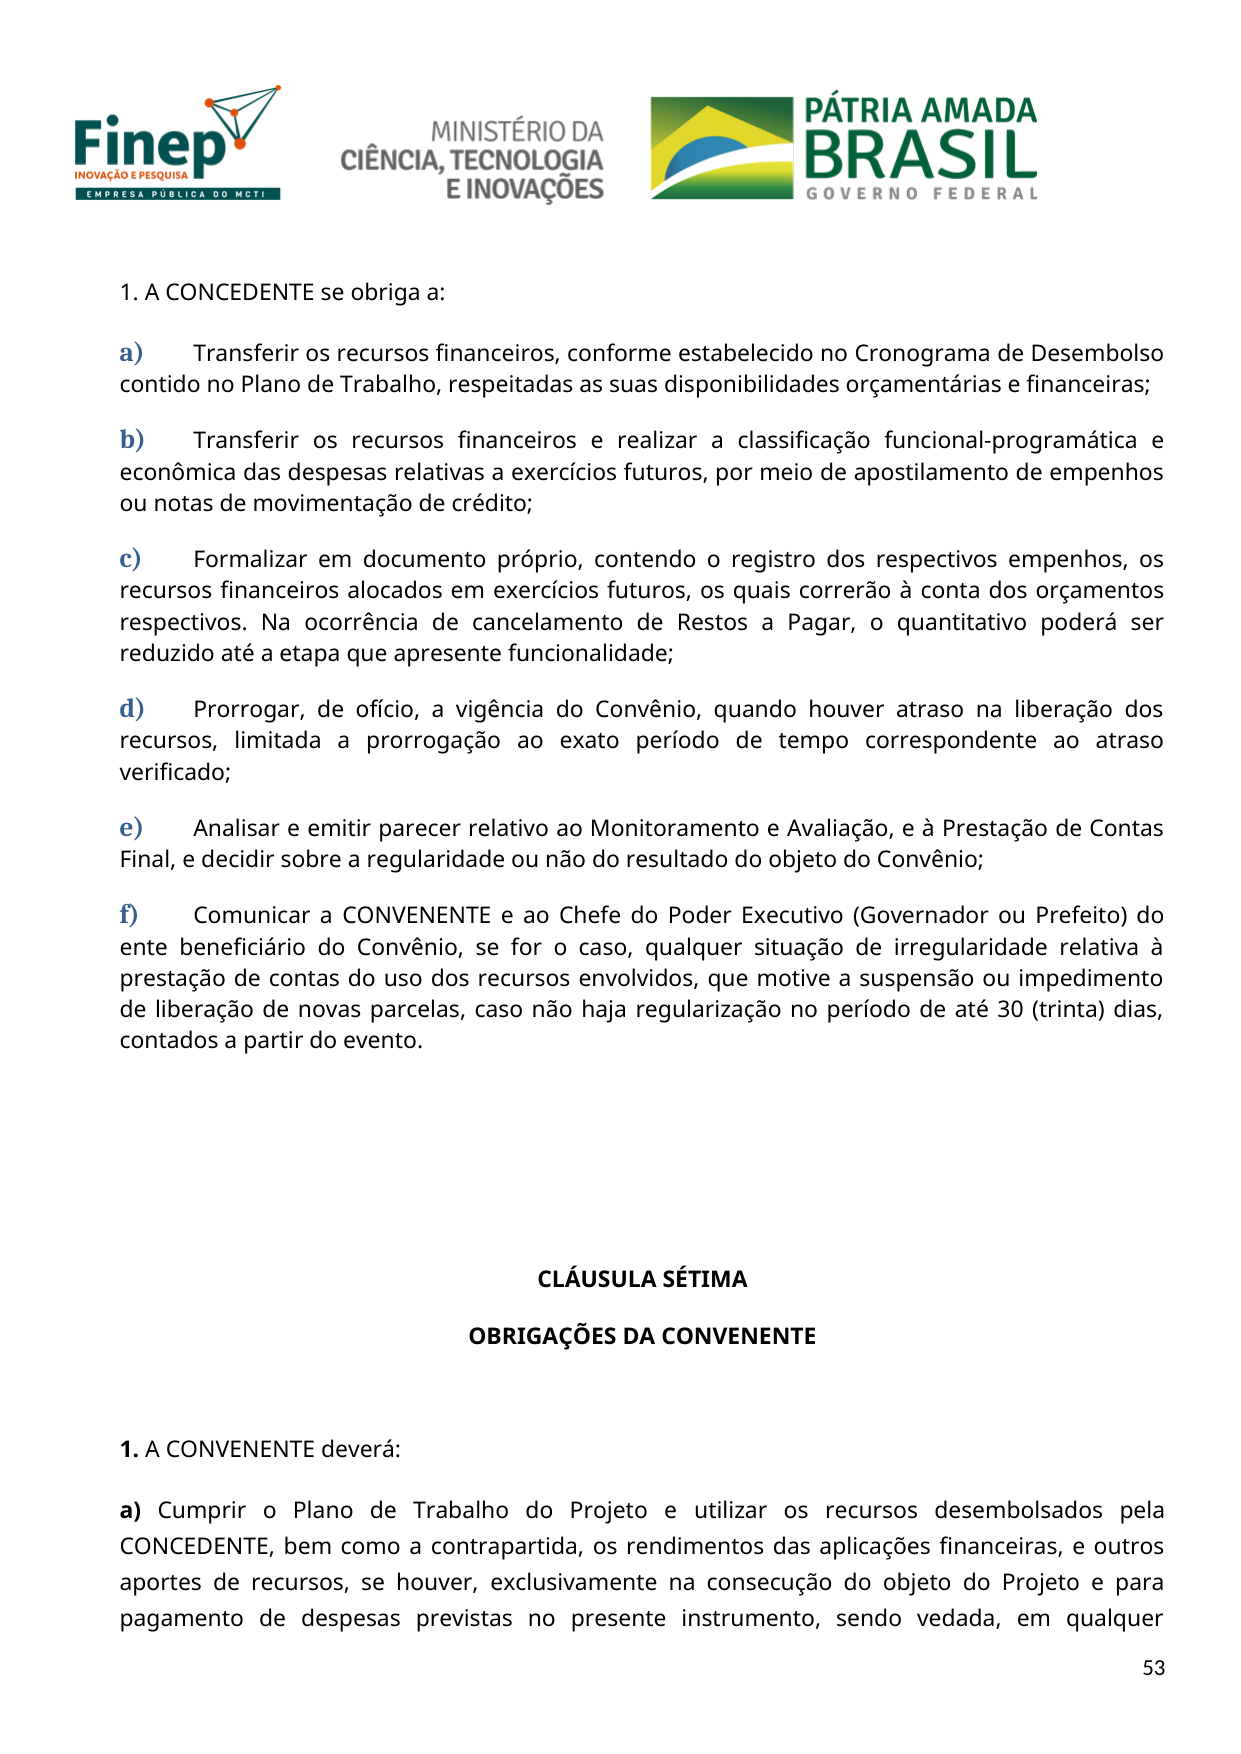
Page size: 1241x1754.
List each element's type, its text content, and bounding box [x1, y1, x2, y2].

list Analisar e emitir parecer relativo ao Monitoramento e Avaliação, e à Prestação de Contas Final, e decidir sobre a regularidade ou não do resultado do objeto do Convênio; [119, 812, 1165, 874]
list Comunicar a CONVENENTE e ao Chefe do Poder Executivo (Governador ou Prefeito) do ente beneficiário do Convênio, se for o caso, qualquer situação de irregularidade relativa à prestação de contas do uso dos recursos envolvidos, que motive a suspensão ou impedimento de liberação de novas parcelas, caso não haja regularização no período de até 30 (trinta) dias, contados a partir do evento. [119, 899, 1165, 1056]
text a) Cumprir o Plano de Trabalho do Projeto e utilizar os recursos desembolsados pela CONCEDENTE, bem como a contrapartida, os rendimentos das aplicações financeiras, e outros aportes de recursos, se houver, exclusivamente na consecução do objeto do Projeto e para pagamento de despesas previstas no presente instrumento, sendo vedada, em qualquer [119, 1494, 1165, 1633]
list Transferir os recursos financeiros e realizar a classificação funcional-programática e econômica das despesas relativas a exercícios futuros, por meio de apostilamento de empenhos ou notas de movimentação de crédito; [119, 424, 1165, 518]
text 1. A CONVENENTE deverá: [119, 1433, 1165, 1464]
subtitle OBRIGAÇÕES DA CONVENENTE [119, 1320, 1165, 1351]
subtitle 1. A CONCEDENTE se obriga a: [119, 276, 1165, 307]
list Prorrogar, de ofício, a vigência do Convênio, quando houver atraso na liberação dos recursos, limitada a prorrogação ao exato período de tempo correspondente ao atraso verificado; [119, 693, 1165, 787]
subtitle CLÁUSULA SÉTIMA [119, 1263, 1165, 1295]
list Transferir os recursos financeiros, conforme estabelecido no Cronograma de Desembolso contido no Plano de Trabalho, respeitadas as suas disponibilidades orçamentárias e financeiras; [119, 337, 1165, 399]
list Formalizar em documento próprio, contendo o registro dos respectivos empenhos, os recursos financeiros alocados em exercícios futuros, os quais correrão à conta dos orçamentos respectivos. Na ocorrência de cancelamento de Restos a Pagar, o quantitativo poderá ser reduzido até a etapa que apresente funcionalidade; [119, 543, 1165, 668]
